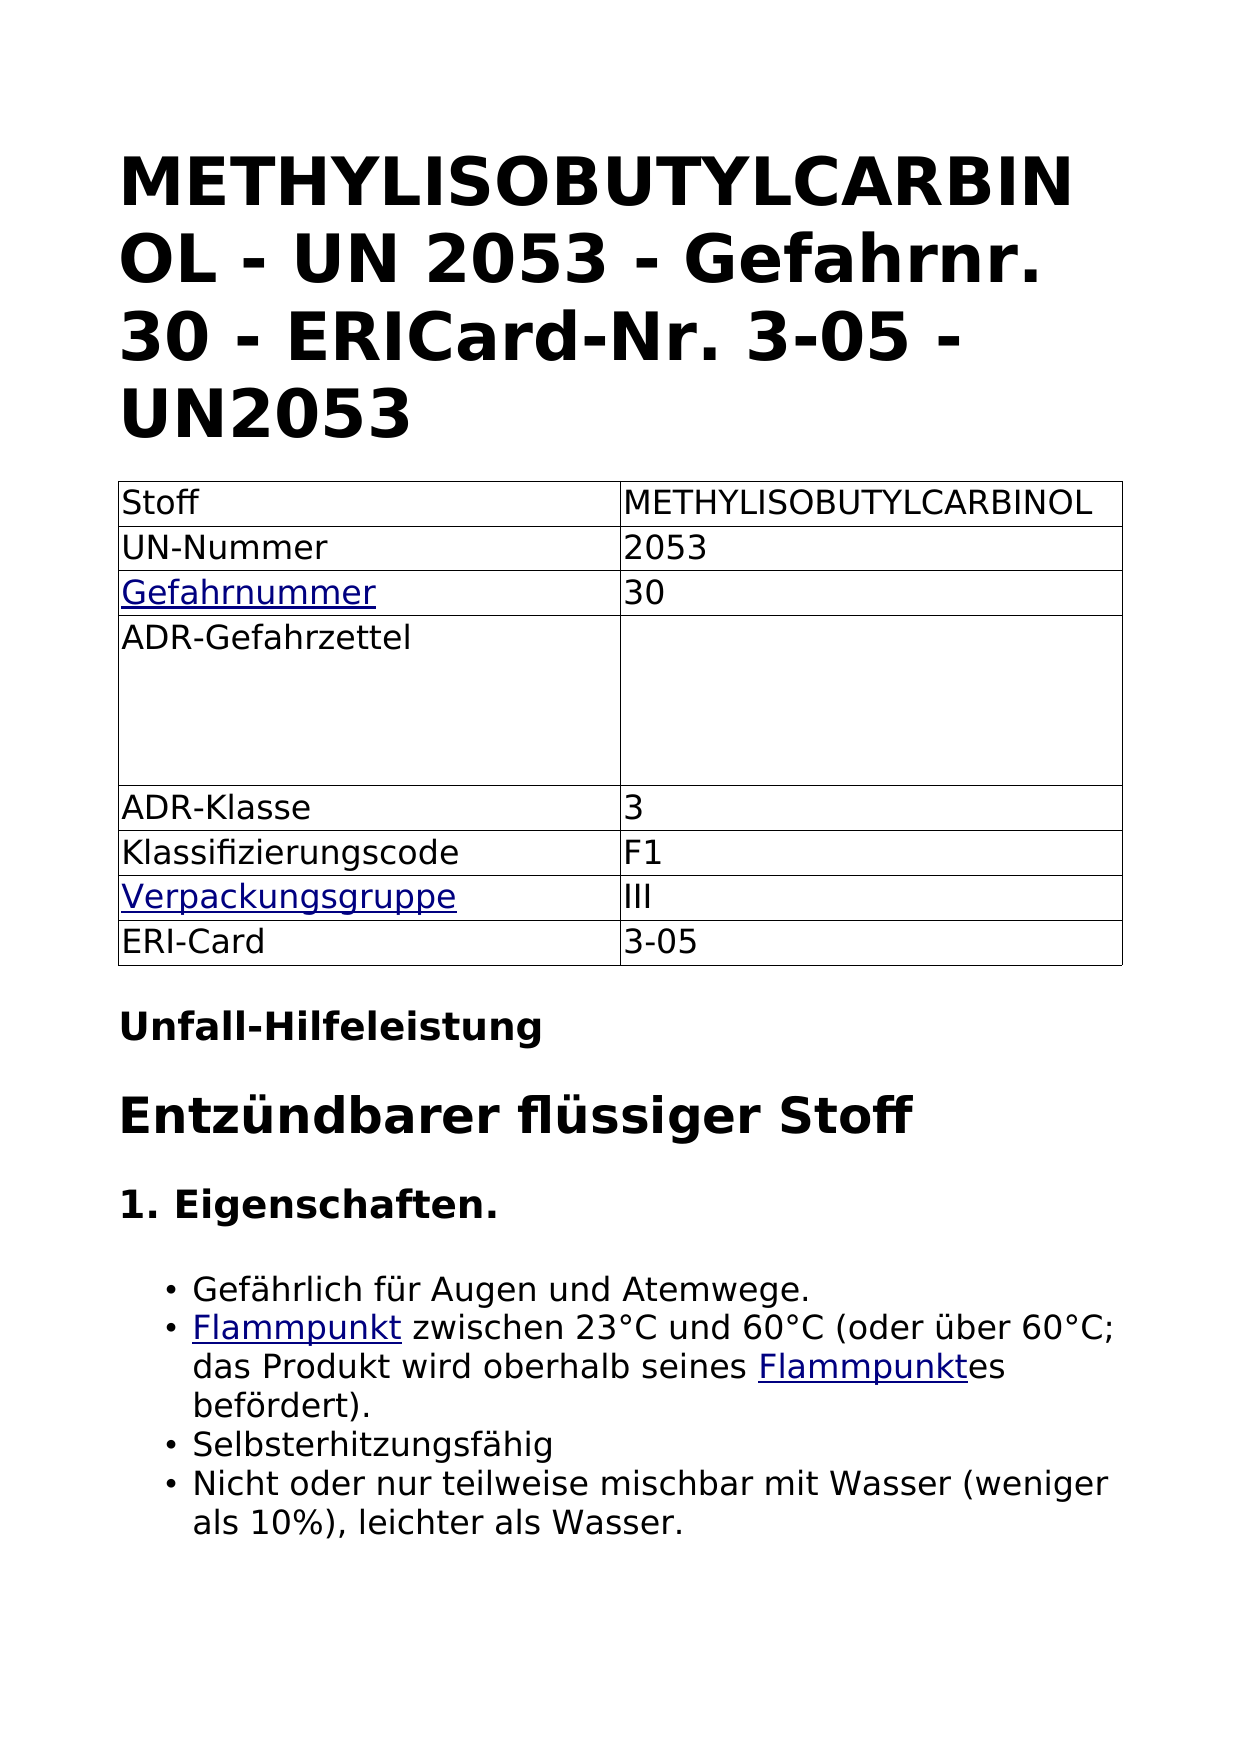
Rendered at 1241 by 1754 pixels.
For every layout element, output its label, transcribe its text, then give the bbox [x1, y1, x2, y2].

table_cell 3-05 [621, 921, 1122, 964]
subtitle 1. Eigenschaften. [118, 1183, 1122, 1228]
table_cell UN-Nummer [119, 527, 620, 570]
list Gefährlich für Augen und Atemwege. [177, 1270, 1122, 1309]
table_cell Gefahrnummer [119, 571, 620, 615]
table_cell ADR-Klasse [119, 786, 620, 830]
table_cell Verpackungsgruppe [119, 876, 620, 920]
table_cell ADR-Gefahrzettel [119, 616, 620, 785]
table_cell 3 [621, 786, 1122, 830]
table_cell 30 [621, 571, 1122, 615]
table_cell Klassifizierungscode [119, 831, 620, 875]
table_header Stoff [119, 482, 620, 526]
list Flammpunkt zwischen 23°C und 60°C (oder über 60°C; das Produkt wird oberhalb seines Flammpunktes befördert). [177, 1309, 1122, 1425]
table_cell [621, 616, 1122, 785]
subtitle METHYLISOBUTYLCARBINOL - UN 2053 - Gefahrnr. 30 - ERICard-Nr. 3-05 - UN2053 [118, 143, 1122, 453]
table_cell F1 [621, 831, 1122, 875]
subtitle Unfall-Hilfeleistung [118, 1004, 1122, 1049]
list Selbsterhitzungsfähig [177, 1425, 1122, 1464]
table_cell 2053 [621, 527, 1122, 570]
subtitle Entzündbarer flüssiger Stoff [118, 1087, 1122, 1145]
table_cell ERI-Card [119, 921, 620, 964]
table_header METHYLISOBUTYLCARBINOL [621, 482, 1122, 526]
list Nicht oder nur teilweise mischbar mit Wasser (weniger als 10%), leichter als Wasser. [177, 1464, 1122, 1542]
table_cell III [621, 876, 1122, 920]
